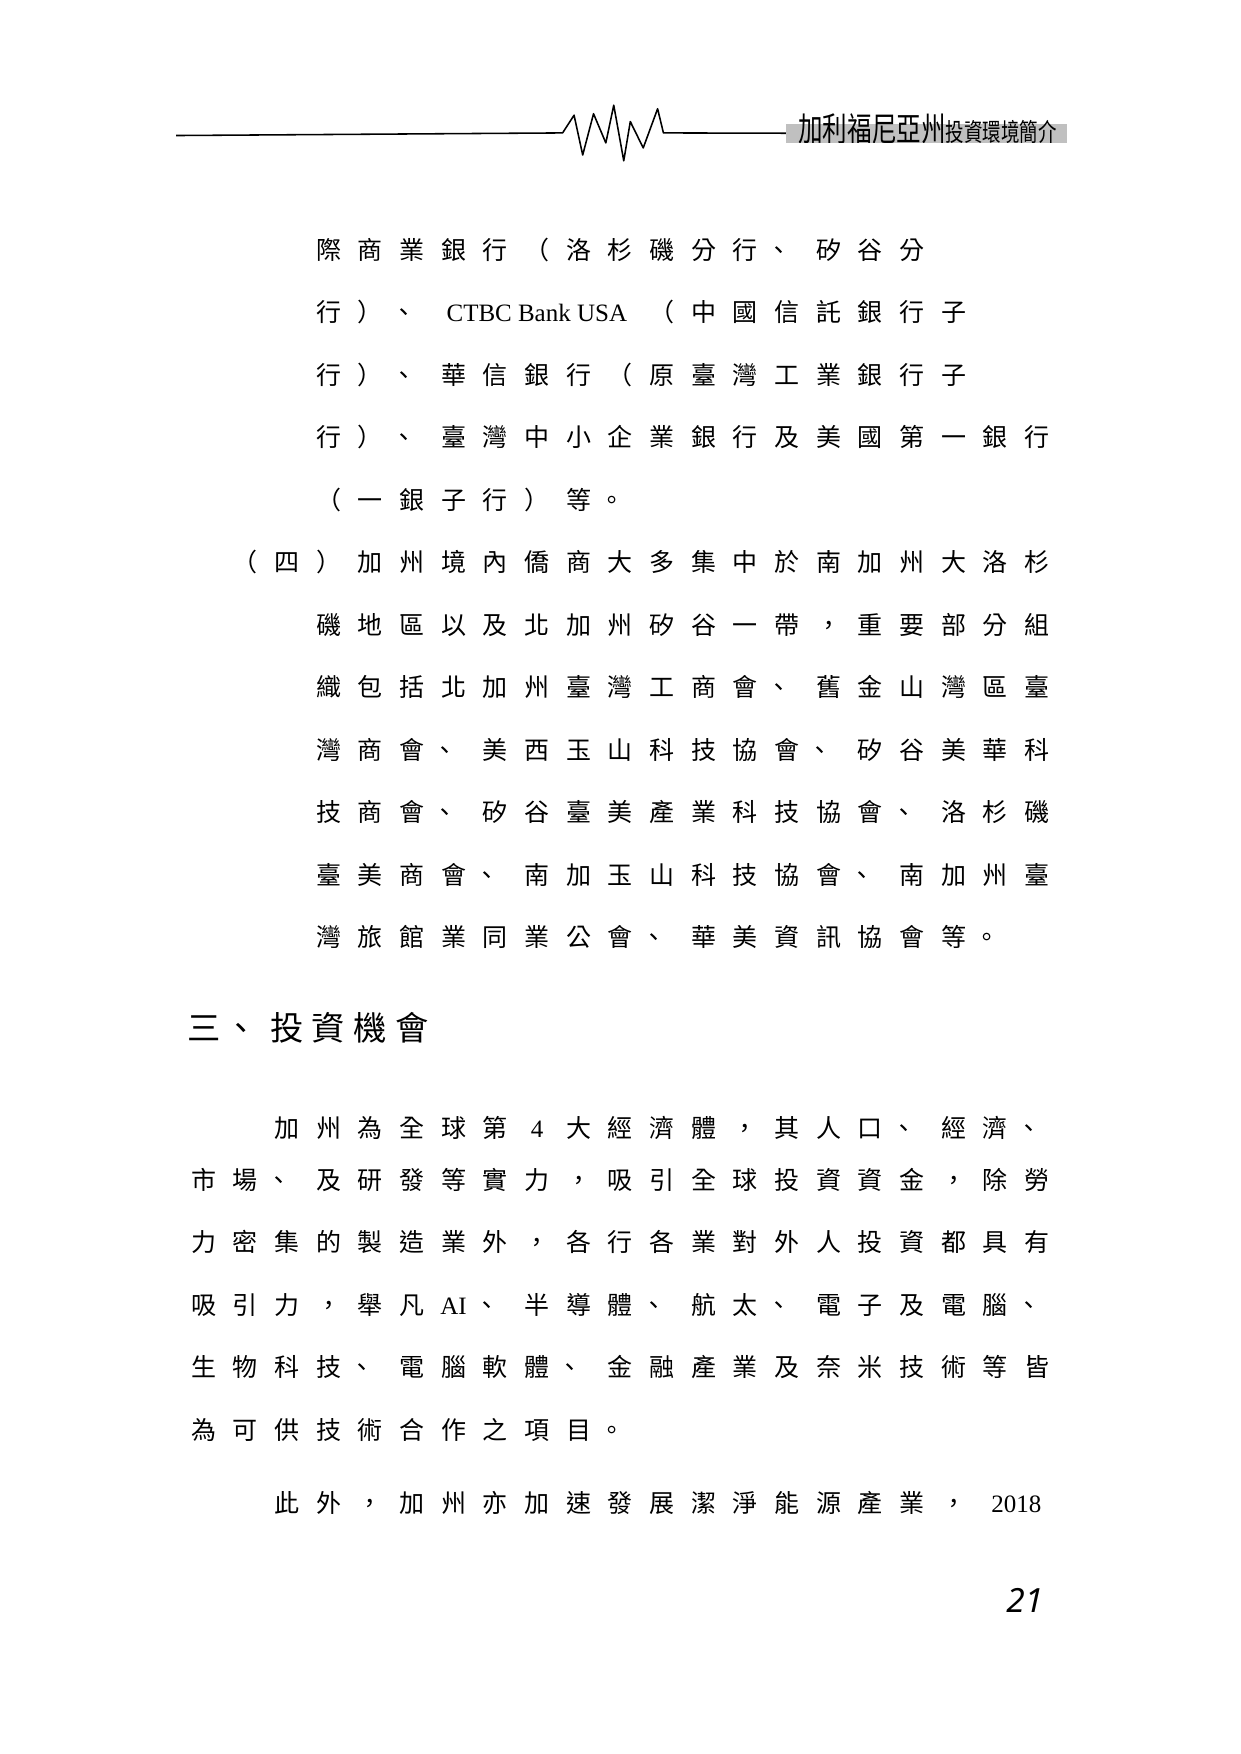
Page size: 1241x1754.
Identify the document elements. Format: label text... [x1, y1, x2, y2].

text 加州為全球第4大經濟體，其人口、經濟、市場、及研發等實力，吸引全球投資資金，除勞力密集的製造業外，各行各業對外人投資都具有吸引力，舉凡AI、半導體、航太、電子及電腦、生物科技、電腦軟體、金融產業及奈米技術等皆為可供技術合作之項目。 [183, 1074, 1058, 1449]
text 三、投資機會 [183, 984, 1058, 1047]
text 此外，加州亦加速發展潔淨能源產業，2018 [183, 1449, 1058, 1512]
text （四）加州境內僑商大多集中於南加州大洛杉磯地區以及北加州矽谷一帶，重要部分組織包括北加州臺灣工商會、舊金山灣區臺灣商會、美西玉山科技協會、矽谷美華科技商會、矽谷臺美產業科技協會、洛杉磯臺美商會、南加玉山科技協會、南加州臺灣旅館業同業公會、華美資訊協會等。 [207, 519, 1058, 957]
text 際商業銀行（洛杉磯分行、矽谷分行）、CTBC Bank USA（中國信託銀行子行）、華信銀行（原臺灣工業銀行子行）、臺灣中小企業銀行及美國第一銀行（一銀子行）等。 [207, 207, 1058, 519]
